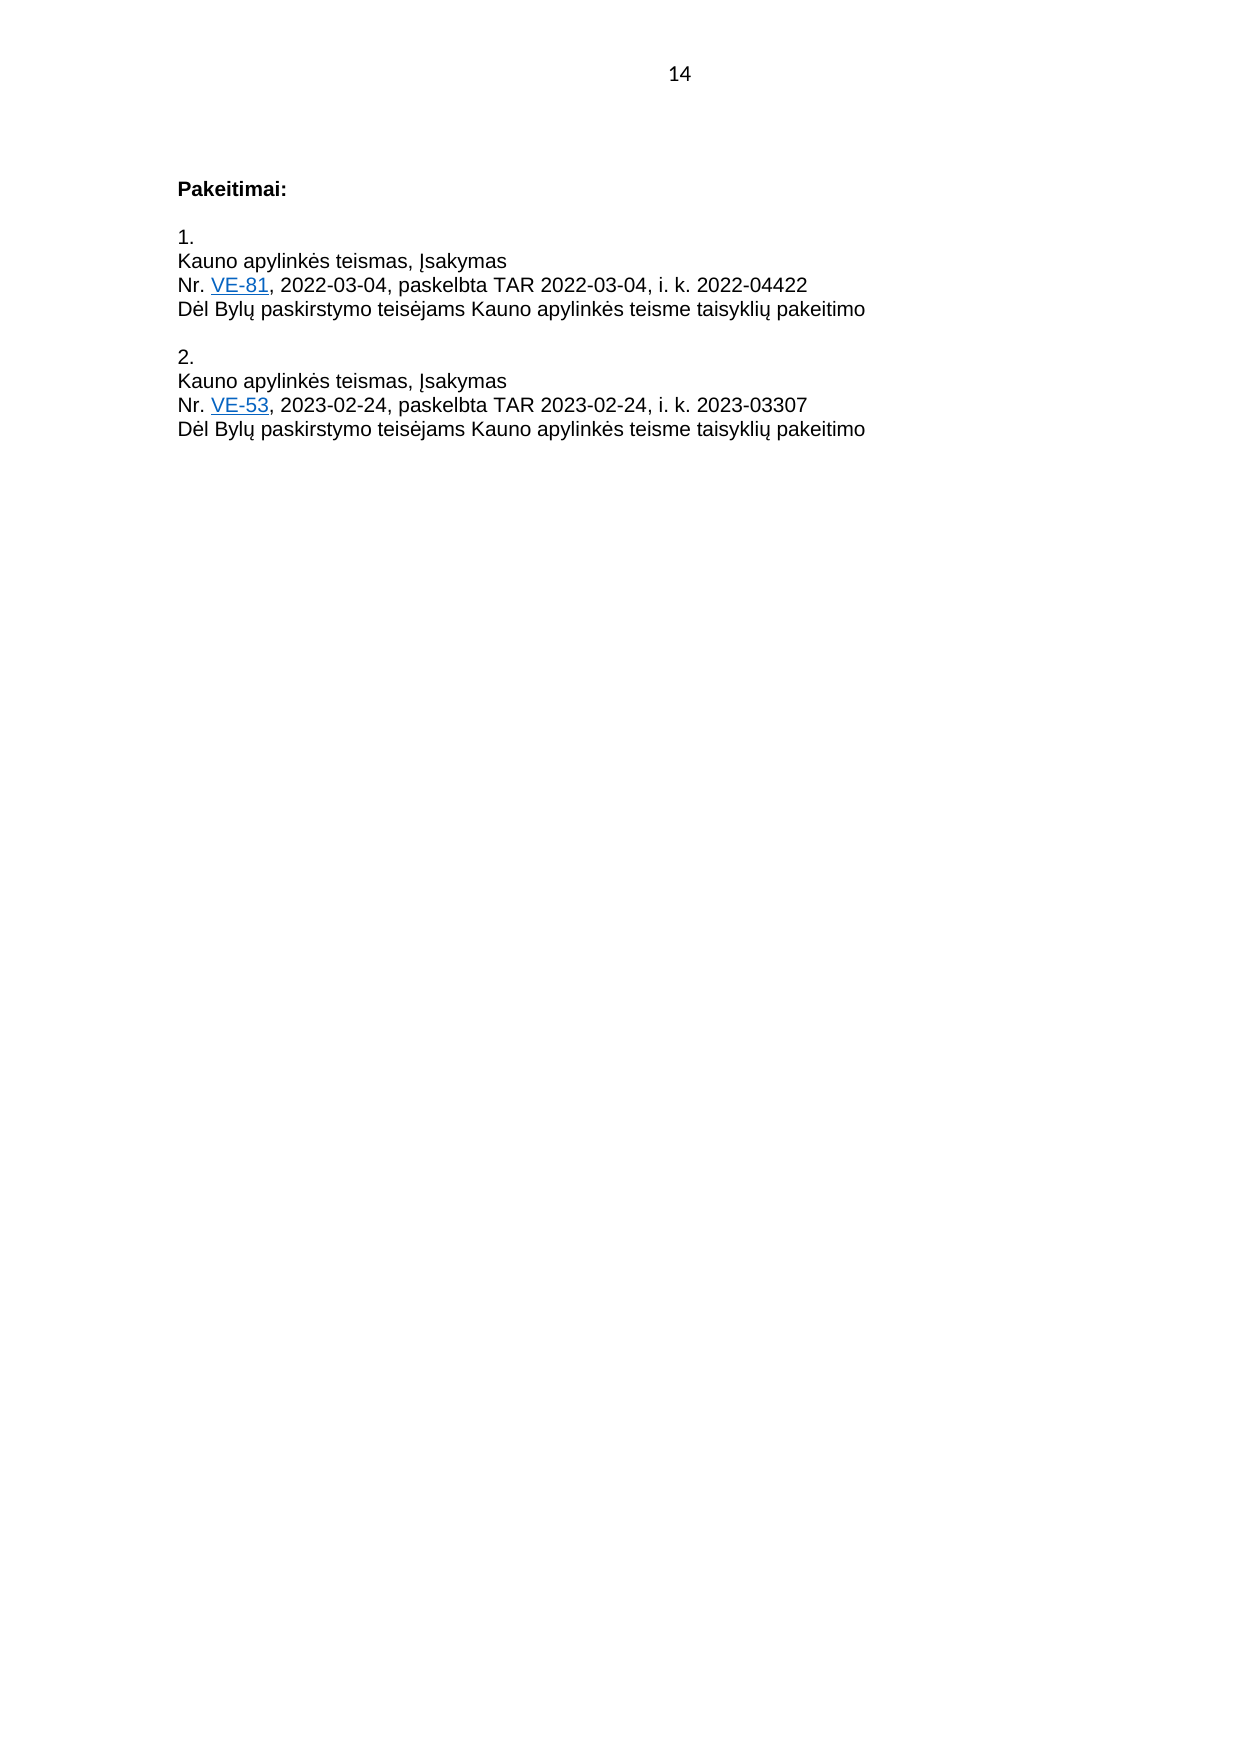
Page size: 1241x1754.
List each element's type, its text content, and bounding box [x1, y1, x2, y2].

text 2. [177, 345, 1181, 369]
text Kauno apylinkės teismas, Įsakymas [177, 369, 1181, 393]
text 1. [177, 225, 1181, 249]
text Dėl Bylų paskirstymo teisėjams Kauno apylinkės teisme taisyklių pakeitimo [177, 297, 1181, 321]
text Nr. VE-81, 2022-03-04, paskelbta TAR 2022-03-04, i. k. 2022-04422 [177, 273, 1181, 297]
text Kauno apylinkės teismas, Įsakymas [177, 249, 1181, 273]
text Dėl Bylų paskirstymo teisėjams Kauno apylinkės teisme taisyklių pakeitimo [177, 417, 1181, 441]
text Nr. VE-53, 2023-02-24, paskelbta TAR 2023-02-24, i. k. 2023-03307 [177, 393, 1181, 417]
text Pakeitimai: [177, 177, 1181, 201]
